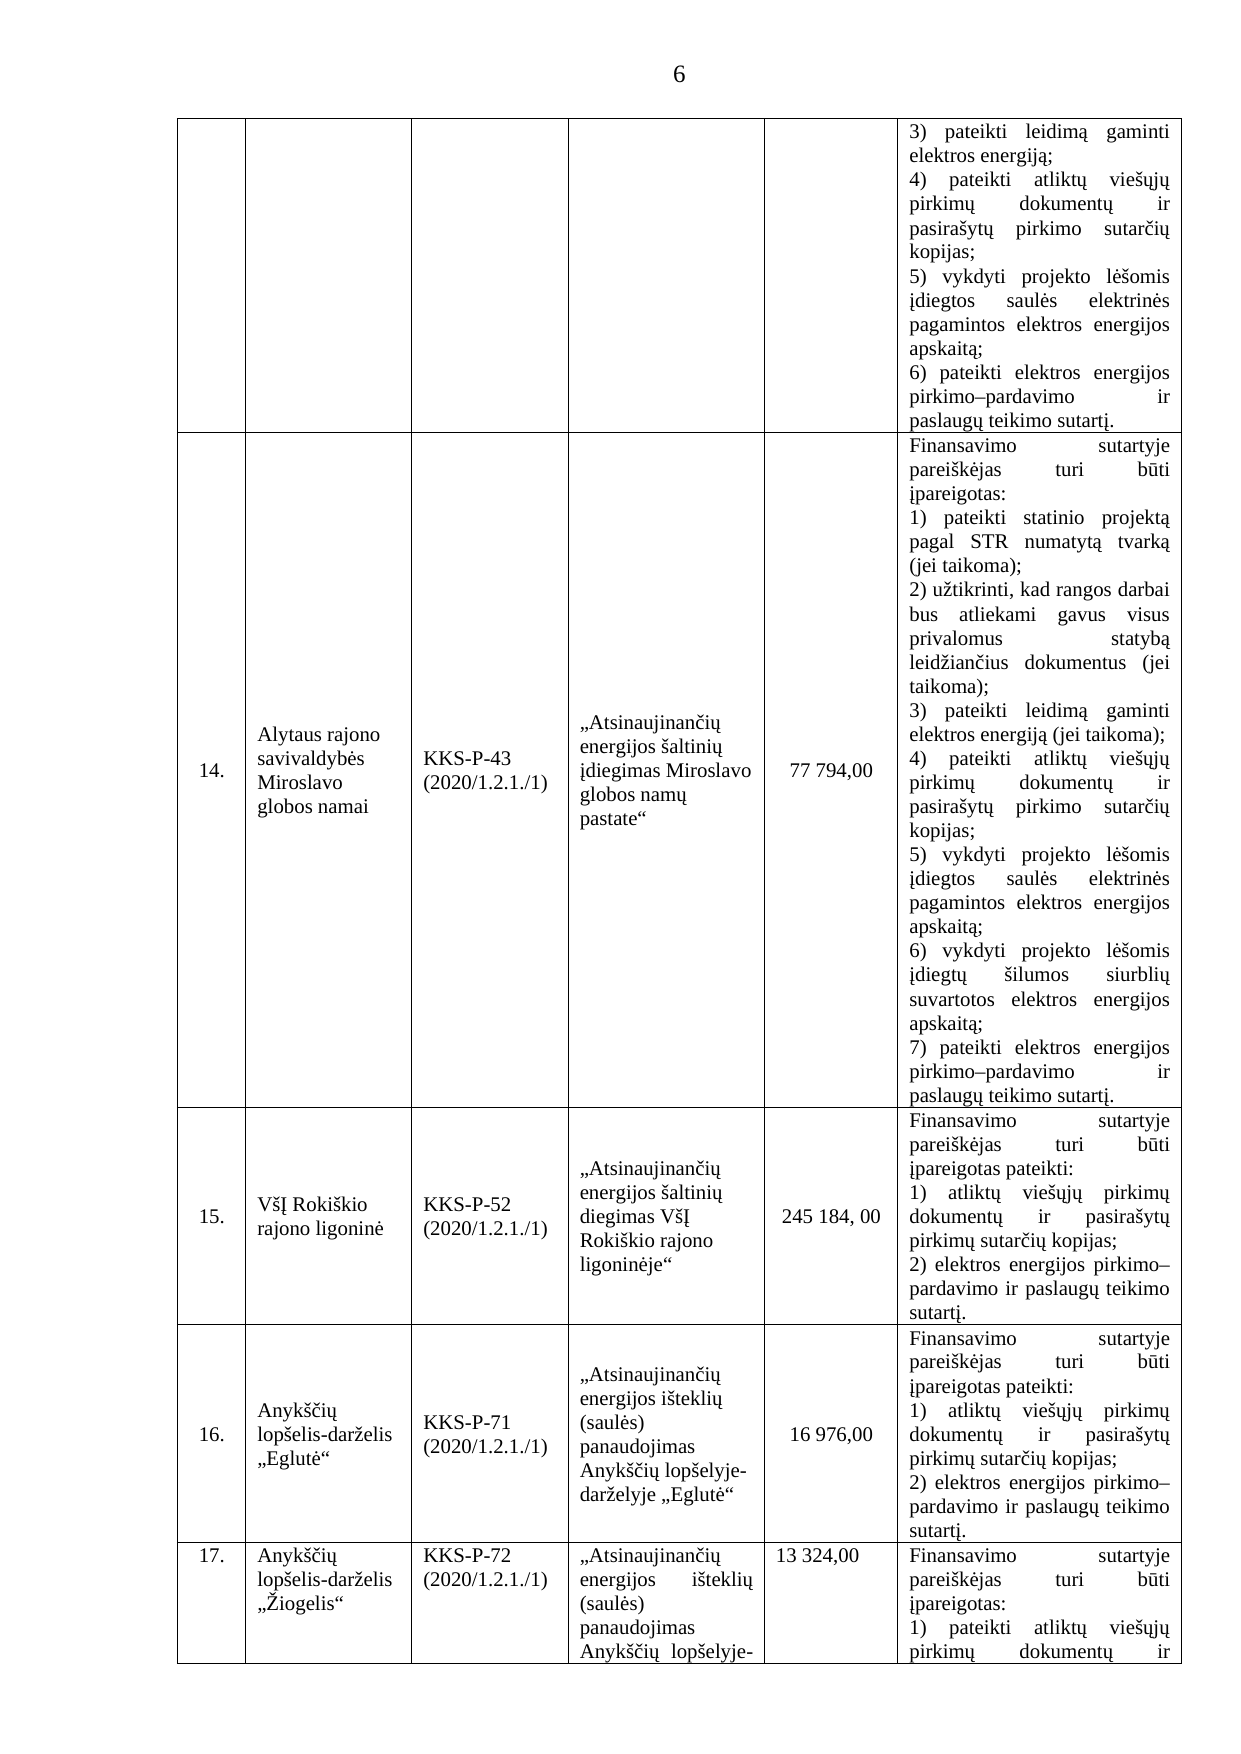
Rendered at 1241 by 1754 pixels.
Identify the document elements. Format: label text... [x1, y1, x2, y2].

table_cell Alytaus rajono savivaldybės Miroslavo globos namai [246, 433, 411, 1107]
table_cell 14. [178, 433, 245, 1107]
table_cell 17. [178, 1543, 245, 1663]
table_cell 3) pateikti leidimą gaminti elektros energiją; 4) pateikti atliktų viešųjų pirkimų dokumentų ir pasirašytų pirkimo sutarčių kopijas; 5) vykdyti projekto lėšomis įdiegtos saulės elektrinės pagamintos elektros energijos apskaitą; 6) pateikti elektros energijos pirkimo–pardavimo ir paslaugų teikimo sutartį. [898, 119, 1181, 432]
table_cell „Atsinaujinančių energijos šaltinių diegimas VšĮ Rokiškio rajono ligoninėje“ [569, 1108, 764, 1324]
table_cell Anykščių lopšelis-darželis „Žiogelis“ [246, 1543, 411, 1663]
table_cell 15. [178, 1108, 245, 1324]
table_cell VšĮ Rokiškio rajono ligoninė [246, 1108, 411, 1324]
table_cell [765, 119, 897, 432]
table_cell KKS-P-71 (2020/1.2.1./1) [412, 1325, 568, 1542]
table_cell 77 794,00 [765, 433, 897, 1107]
table_cell [178, 119, 245, 432]
table_cell 16. [178, 1325, 245, 1542]
table_cell „Atsinaujinančių energijos išteklių (saulės) panaudojimas Anykščių lopšelyje-darželyje „Eglutė“ [569, 1325, 764, 1542]
table_cell [412, 119, 568, 432]
table_cell KKS-P-43 (2020/1.2.1./1) [412, 433, 568, 1107]
table_cell [246, 119, 411, 432]
table_cell Finansavimo sutartyje pareiškėjas turi būti įpareigotas: 1) pateikti atliktų viešųjų pirkimų dokumentų ir [898, 1543, 1181, 1663]
table_cell Finansavimo sutartyje pareiškėjas turi būti įpareigotas: 1) pateikti statinio projektą pagal STR numatytą tvarką (jei taikoma); 2) užtikrinti, kad rangos darbai bus atliekami gavus visus privalomus statybą leidžiančius dokumentus (jei taikoma); 3) pateikti leidimą gaminti elektros energiją (jei taikoma); 4) pateikti atliktų viešųjų pirkimų dokumentų ir pasirašytų pirkimo sutarčių kopijas; 5) vykdyti projekto lėšomis įdiegtos saulės elektrinės pagamintos elektros energijos apskaitą; 6) vykdyti projekto lėšomis įdiegtų šilumos siurblių suvartotos elektros energijos apskaitą; 7) pateikti elektros energijos pirkimo–pardavimo ir paslaugų teikimo sutartį. [898, 433, 1181, 1107]
table_cell „Atsinaujinančių energijos išteklių (saulės) panaudojimas Anykščių lopšelyje- [569, 1543, 764, 1663]
table_cell Finansavimo sutartyje pareiškėjas turi būti įpareigotas pateikti: 1) atliktų viešųjų pirkimų dokumentų ir pasirašytų pirkimų sutarčių kopijas; 2) elektros energijos pirkimo–pardavimo ir paslaugų teikimo sutartį. [898, 1325, 1181, 1542]
table_cell 13 324,00 [765, 1543, 897, 1663]
table_cell [569, 119, 764, 432]
table_cell Finansavimo sutartyje pareiškėjas turi būti įpareigotas pateikti: 1) atliktų viešųjų pirkimų dokumentų ir pasirašytų pirkimų sutarčių kopijas; 2) elektros energijos pirkimo–pardavimo ir paslaugų teikimo sutartį. [898, 1108, 1181, 1324]
table_cell Anykščių lopšelis-darželis „Eglutė“ [246, 1325, 411, 1542]
table_cell „Atsinaujinančių energijos šaltinių įdiegimas Miroslavo globos namų pastate“ [569, 433, 764, 1107]
table_cell KKS-P-72 (2020/1.2.1./1) [412, 1543, 568, 1663]
table_cell 16 976,00 [765, 1325, 897, 1542]
table_cell 245 184, 00 [765, 1108, 897, 1324]
table_cell KKS-P-52 (2020/1.2.1./1) [412, 1108, 568, 1324]
